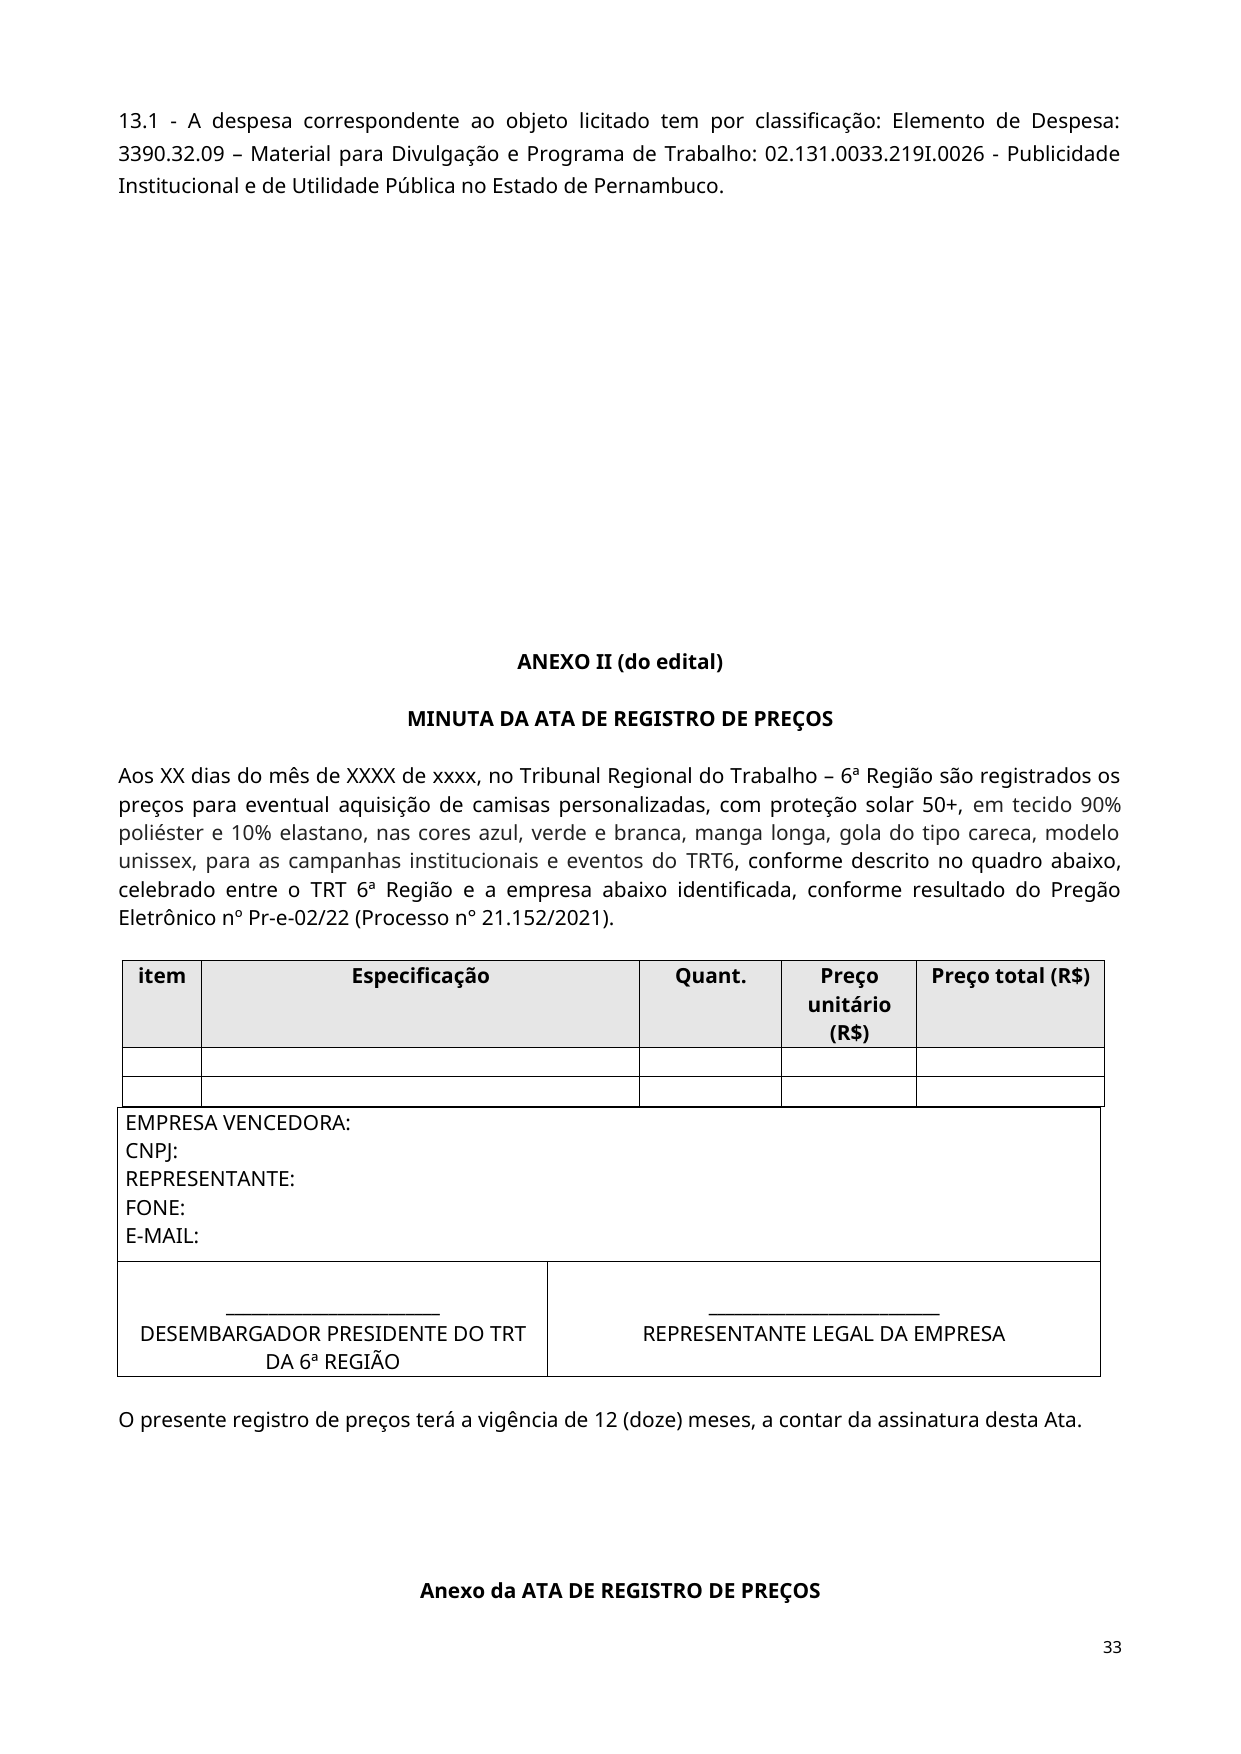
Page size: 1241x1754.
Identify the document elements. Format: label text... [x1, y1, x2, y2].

table_cell [782, 1048, 916, 1076]
table_cell [123, 1048, 201, 1076]
text 13.1 - A despesa correspondente ao objeto licitado tem por classificação: Elemento de Despesa: 3390.32.09 – Material para Divulgação e Programa de Trabalho: 02.131.0033.219I.0026 - Publicidade Institucional e de Utilidade Pública no Estado de Pernambuco. [118, 106, 1122, 200]
table_header Especificação [202, 961, 639, 1047]
text Anexo da ATA DE REGISTRO DE PREÇOS [118, 1576, 1122, 1604]
text Aos XX dias do mês de XXXX de xxxx, no Tribunal Regional do Trabalho – 6ª Região são registrados os preços para eventual aquisição de camisas personalizadas, com proteção solar 50+, em tecido 90% poliéster e 10% elastano, nas cores azul, verde e branca, manga longa, gola do tipo careca, modelo unissex, para as campanhas institucionais e eventos do TRT6, conforme descrito no quadro abaixo, celebrado entre o TRT 6ª Região e a empresa abaixo identificada, conforme resultado do Pregão Eletrônico nº Pr-e-02/22 (Processo n° 21.152/2021). [118, 761, 1122, 932]
table_cell [640, 1048, 781, 1076]
table_cell [640, 1077, 781, 1106]
table_header item [123, 961, 201, 1047]
table_header Quant. [640, 961, 781, 1047]
table_cell [917, 1048, 1104, 1076]
table_cell [123, 1077, 201, 1106]
table_cell [202, 1077, 639, 1106]
table_header Preço unitário (R$) [782, 961, 916, 1047]
text ANEXO II (do edital) [118, 647, 1122, 676]
table_cell [202, 1048, 639, 1076]
text O presente registro de preços terá a vigência de 12 (doze) meses, a contar da assinatura desta Ata. [118, 1405, 1093, 1433]
table_cell [917, 1077, 1104, 1106]
table_cell ___________________________ REPRESENTANTE LEGAL DA EMPRESA [548, 1262, 1100, 1376]
table_header Preço total (R$) [917, 961, 1104, 1047]
table_cell [782, 1077, 916, 1106]
text MINUTA DA ATA DE REGISTRO DE PREÇOS [118, 704, 1122, 733]
table_header EMPRESA VENCEDORA: CNPJ: REPRESENTANTE: FONE: E-MAIL: [118, 1108, 1100, 1261]
table_cell _________________________ DESEMBARGADOR PRESIDENTE DO TRT DA 6ª REGIÃO [118, 1262, 547, 1376]
